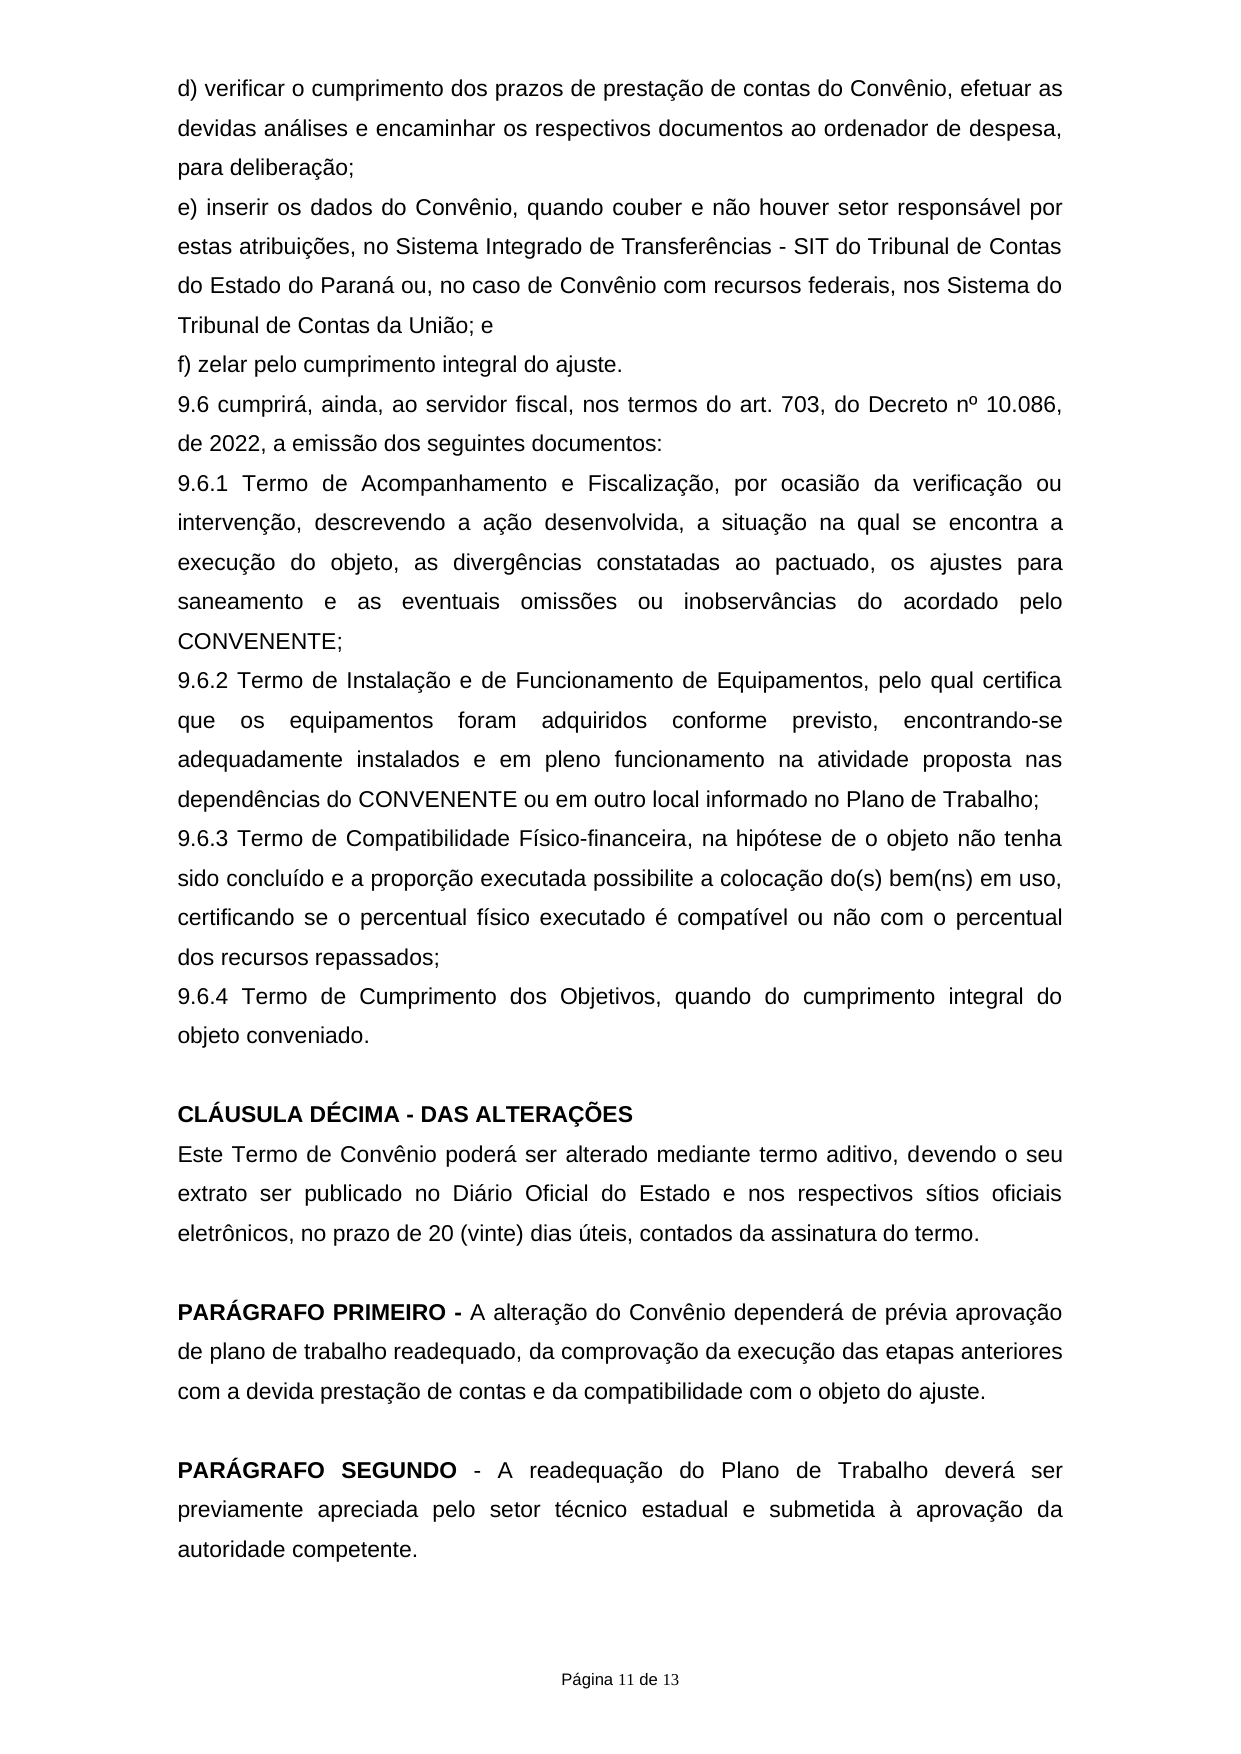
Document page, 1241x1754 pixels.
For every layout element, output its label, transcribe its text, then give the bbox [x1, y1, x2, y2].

text PARÁGRAFO SEGUNDO - A readequação do Plano de Trabalho deverá ser previamente apreciada pelo setor técnico estadual e submetida à aprovação da autoridade competente. [177, 1457, 1063, 1562]
text e) inserir os dados do Convênio, quando couber e não houver setor responsável por estas atribuições, no Sistema Integrado de Transferências - SIT do Tribunal de Contas do Estado do Paraná ou, no caso de Convênio com recursos federais, nos Sistema do Tribunal de Contas da União; e [177, 193, 1063, 338]
text d) verificar o cumprimento dos prazos de prestação de contas do Convênio, efetuar as devidas análises e encaminhar os respectivos documentos ao ordenador de despesa, para deliberação; [177, 75, 1063, 180]
text 9.6.4 Termo de Cumprimento dos Objetivos, quando do cumprimento integral do objeto conveniado. [177, 983, 1063, 1049]
text 9.6.2 Termo de Instalação e de Funcionamento de Equipamentos, pelo qual certifica que os equipamentos foram adquiridos conforme previsto, encontrando-se adequadamente instalados e em pleno funcionamento na atividade proposta nas dependências do CONVENENTE ou em outro local informado no Plano de Trabalho; [177, 667, 1063, 812]
text f) zelar pelo cumprimento integral do ajuste. [177, 351, 1063, 378]
text 9.6 cumprirá, ainda, ao servidor fiscal, nos termos do art. 703, do Decreto nº 10.086, de 2022, a emissão dos seguintes documentos: [177, 391, 1063, 457]
text Este Termo de Convênio poderá ser alterado mediante termo aditivo, devendo o seu extrato ser publicado no Diário Oficial do Estado e nos respectivos sítios oficiais eletrônicos, no prazo de 20 (vinte) dias úteis, contados da assinatura do termo. [177, 1141, 1063, 1246]
text 9.6.3 Termo de Compatibilidade Físico-financeira, na hipótese de o objeto não tenha sido concluído e a proporção executada possibilite a colocação do(s) bem(ns) em uso, certificando se o percentual físico executado é compatível ou não com o percentual dos recursos repassados; [177, 825, 1063, 970]
text CLÁUSULA DÉCIMA - DAS ALTERAÇÕES [177, 1101, 1063, 1128]
text 9.6.1 Termo de Acompanhamento e Fiscalização, por ocasião da verificação ou intervenção, descrevendo a ação desenvolvida, a situação na qual se encontra a execução do objeto, as divergências constatadas ao pactuado, os ajustes para saneamento e as eventuais omissões ou inobservâncias do acordado pelo CONVENENTE; [177, 470, 1063, 654]
text PARÁGRAFO PRIMEIRO - A alteração do Convênio dependerá de prévia aprovação de plano de trabalho readequado, da comprovação da execução das etapas anteriores com a devida prestação de contas e da compatibilidade com o objeto do ajuste. [177, 1299, 1063, 1404]
